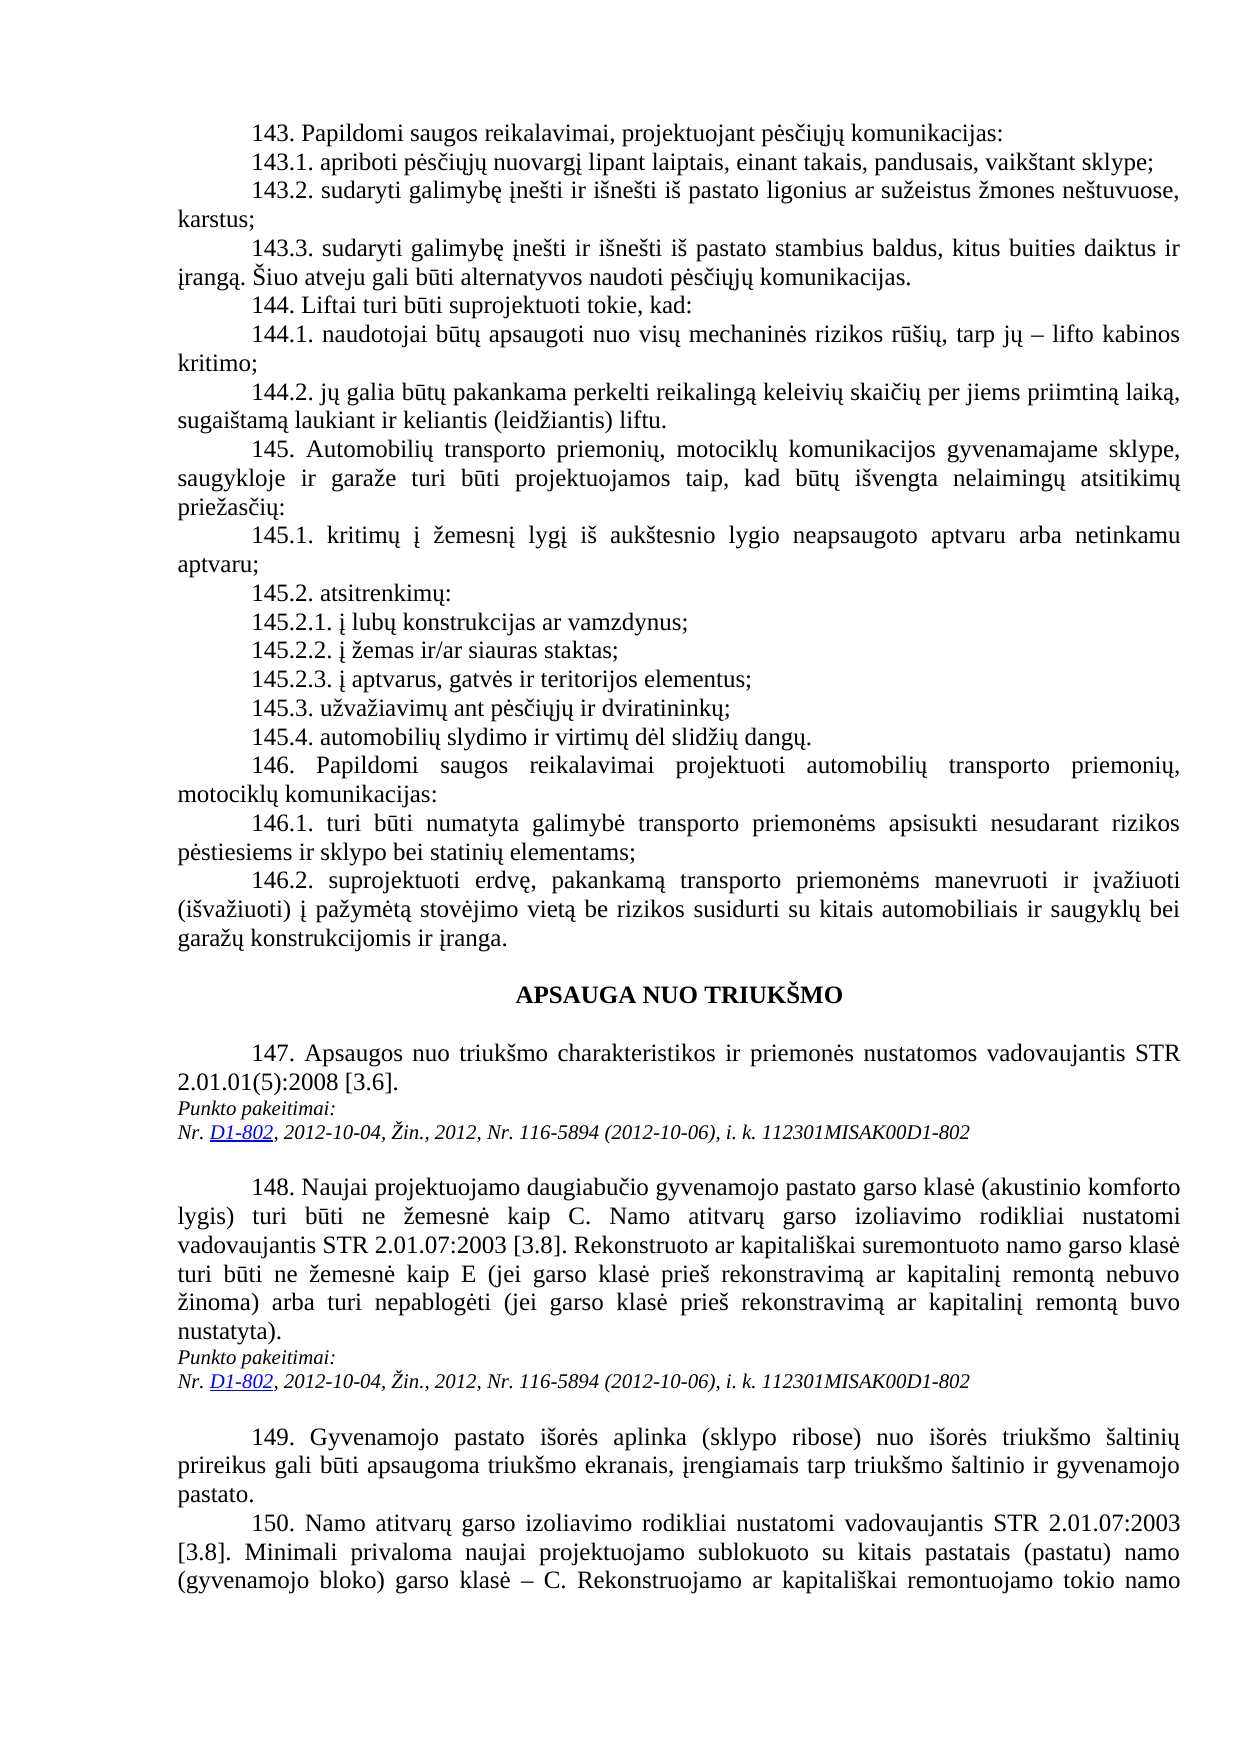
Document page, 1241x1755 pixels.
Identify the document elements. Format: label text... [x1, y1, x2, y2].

text Punkto pakeitimai: [177, 1096, 1181, 1120]
text 144. Liftai turi būti suprojektuoti tokie, kad: [177, 291, 1181, 319]
text 145.3. užvažiavimų ant pėsčiųjų ir dviratininkų; [177, 693, 1181, 722]
text 148. Naujai projektuojamo daugiabučio gyvenamojo pastato garso klasė (akustinio komforto lygis) turi būti ne žemesnė kaip C. Namo atitvarų garso izoliavimo rodikliai nustatomi vadovaujantis STR 2.01.07:2003 [3.8]. Rekonstruoto ar kapitališkai suremontuoto namo garso klasė turi būti ne žemesnė kaip E (jei garso klasė prieš rekonstravimą ar kapitalinį remontą nebuvo žinoma) arba turi nepablogėti (jei garso klasė prieš rekonstravimą ar kapitalinį remontą buvo nustatyta). [177, 1172, 1181, 1345]
text 145.1. kritimų į žemesnį lygį iš aukštesnio lygio neapsaugoto aptvaru arba netinkamu aptvaru; [177, 521, 1181, 578]
text Nr. D1-802, 2012-10-04, Žin., 2012, Nr. 116-5894 (2012-10-06), i. k. 112301MISAK00D1-802 [177, 1369, 1181, 1393]
text 149. Gyvenamojo pastato išorės aplinka (sklypo ribose) nuo išorės triukšmo šaltinių prireikus gali būti apsaugoma triukšmo ekranais, įrengiamais tarp triukšmo šaltinio ir gyvenamojo pastato. [177, 1422, 1181, 1508]
text 145.2.3. į aptvarus, gatvės ir teritorijos elementus; [177, 664, 1181, 693]
text 145.2.2. į žemas ir/ar siauras staktas; [177, 636, 1181, 664]
text Punkto pakeitimai: [177, 1345, 1181, 1369]
text 143.3. sudaryti galimybę įnešti ir išnešti iš pastato stambius baldus, kitus buities daiktus ir įrangą. Šiuo atveju gali būti alternatyvos naudoti pėsčiųjų komunikacijas. [177, 233, 1181, 291]
text 146. Papildomi saugos reikalavimai projektuoti automobilių transporto priemonių, motociklų komunikacijas: [177, 751, 1181, 808]
text 146.1. turi būti numatyta galimybė transporto priemonėms apsisukti nesudarant rizikos pėstiesiems ir sklypo bei statinių elementams; [177, 808, 1181, 866]
text 145.2. atsitrenkimų: [177, 578, 1181, 607]
text Nr. D1-802, 2012-10-04, Žin., 2012, Nr. 116-5894 (2012-10-06), i. k. 112301MISAK00D1-802 [177, 1120, 1181, 1144]
text 144.1. naudotojai būtų apsaugoti nuo visų mechaninės rizikos rūšių, tarp jų – lifto kabinos kritimo; [177, 319, 1181, 377]
text 143.1. apriboti pėsčiųjų nuovargį lipant laiptais, einant takais, pandusais, vaikštant sklype; [177, 147, 1181, 176]
text 145. Automobilių transporto priemonių, motociklų komunikacijos gyvenamajame sklype, saugykloje ir garaže turi būti projektuojamos taip, kad būtų išvengta nelaimingų atsitikimų priežasčių: [177, 434, 1181, 521]
text 145.4. automobilių slydimo ir virtimų dėl slidžių dangų. [177, 722, 1181, 751]
text 147. Apsaugos nuo triukšmo charakteristikos ir priemonės nustatomos vadovaujantis STR 2.01.01(5):2008 [3.6]. [177, 1038, 1181, 1096]
text APSAUGA NUO TRIUKŠMO [177, 981, 1181, 1009]
text 150. Namo atitvarų garso izoliavimo rodikliai nustatomi vadovaujantis STR 2.01.07:2003 [3.8]. Minimali privaloma naujai projektuojamo sublokuoto su kitais pastatais (pastatu) namo (gyvenamojo bloko) garso klasė – C. Rekonstruojamo ar kapitališkai remontuojamo tokio namo [177, 1508, 1181, 1594]
text 143. Papildomi saugos reikalavimai, projektuojant pėsčiųjų komunikacijas: [177, 118, 1181, 147]
text 146.2. suprojektuoti erdvę, pakankamą transporto priemonėms manevruoti ir įvažiuoti (išvažiuoti) į pažymėtą stovėjimo vietą be rizikos susidurti su kitais automobiliais ir saugyklų bei garažų konstrukcijomis ir įranga. [177, 866, 1181, 952]
text 145.2.1. į lubų konstrukcijas ar vamzdynus; [177, 607, 1181, 636]
text 144.2. jų galia būtų pakankama perkelti reikalingą keleivių skaičių per jiems priimtiną laiką, sugaištamą laukiant ir keliantis (leidžiantis) liftu. [177, 377, 1181, 434]
text 143.2. sudaryti galimybę įnešti ir išnešti iš pastato ligonius ar sužeistus žmones neštuvuose, karstus; [177, 176, 1181, 233]
